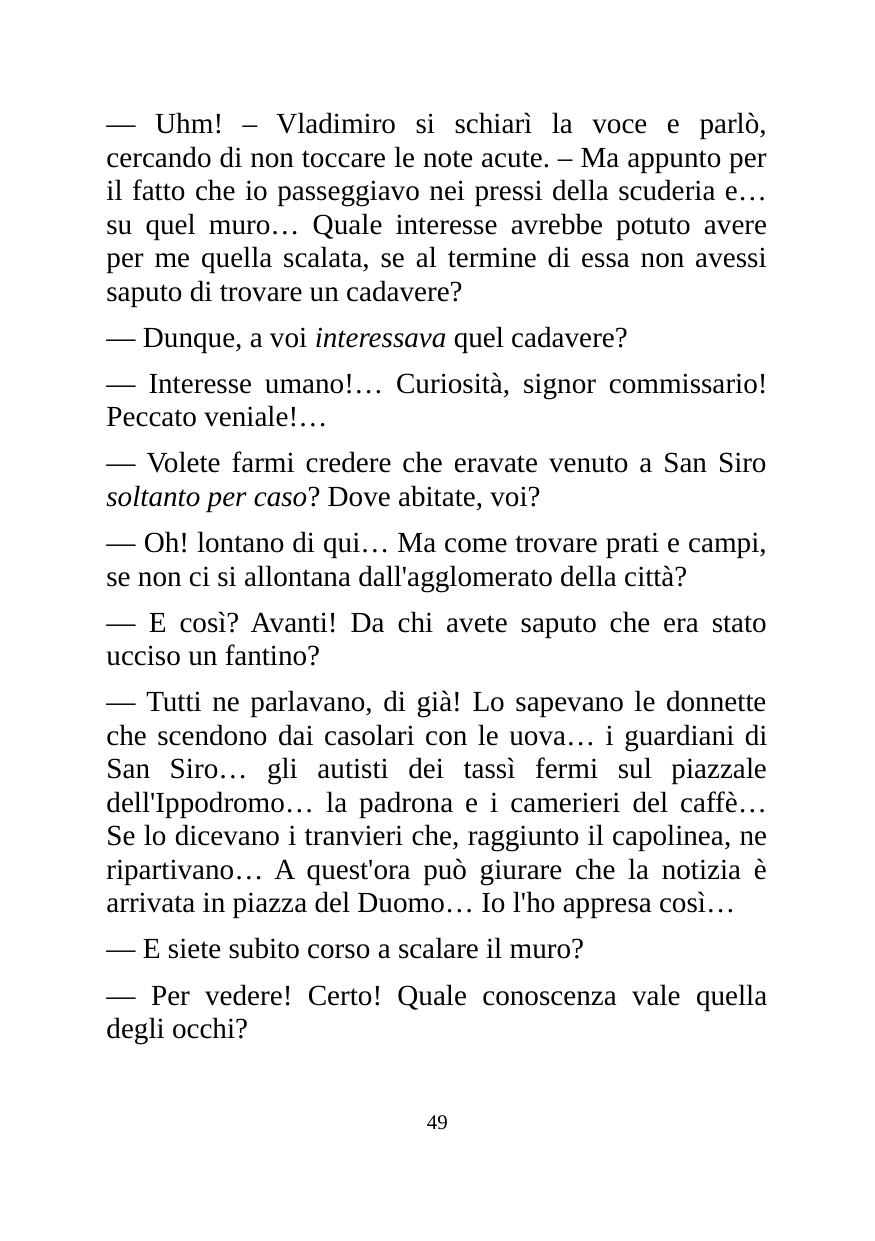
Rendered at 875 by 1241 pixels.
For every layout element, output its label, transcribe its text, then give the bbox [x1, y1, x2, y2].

text — E siete subito corso a scalare il muro? [106, 932, 768, 965]
text — Oh! lontano di qui… Ma come trovare prati e campi, se non ci si allontana dall'agglomerato della città? [106, 525, 768, 592]
text — Interesse umano!… Curiosità, signor commissario! Peccato veniale!… [106, 366, 768, 433]
text — Tutti ne parlavano, di già! Lo sapevano le donnette che scendono dai casolari con le uova… i guardiani di San Siro… gli autisti dei tassì fermi sul piazzale dell'Ippodromo… la padrona e i camerieri del caffè… Se lo dicevano i tranvieri che, raggiunto il capolinea, ne ripartivano… A quest'ora può giurare che la notizia è arrivata in piazza del Duomo… Io l'ho appresa così… [106, 684, 768, 919]
text — Volete farmi credere che eravate venuto a San Siro soltanto per caso? Dove abitate, voi? [106, 446, 768, 513]
text — Uhm! – Vladimiro si schiarì la voce e parlò, cercando di non toccare le note acute. – Ma appunto per il fatto che io passeggiavo nei pressi della scuderia e… su quel muro… Quale interesse avrebbe potuto avere per me quella scalata, se al termine di essa non avessi saputo di trovare un cadavere? [106, 106, 768, 307]
text — Per vedere! Certo! Quale conoscenza vale quella degli occhi? [106, 978, 768, 1045]
text — Dunque, a voi interessava quel cadavere? [106, 320, 768, 353]
text — E così? Avanti! Da chi avete saputo che era stato ucciso un fantino? [106, 605, 768, 672]
